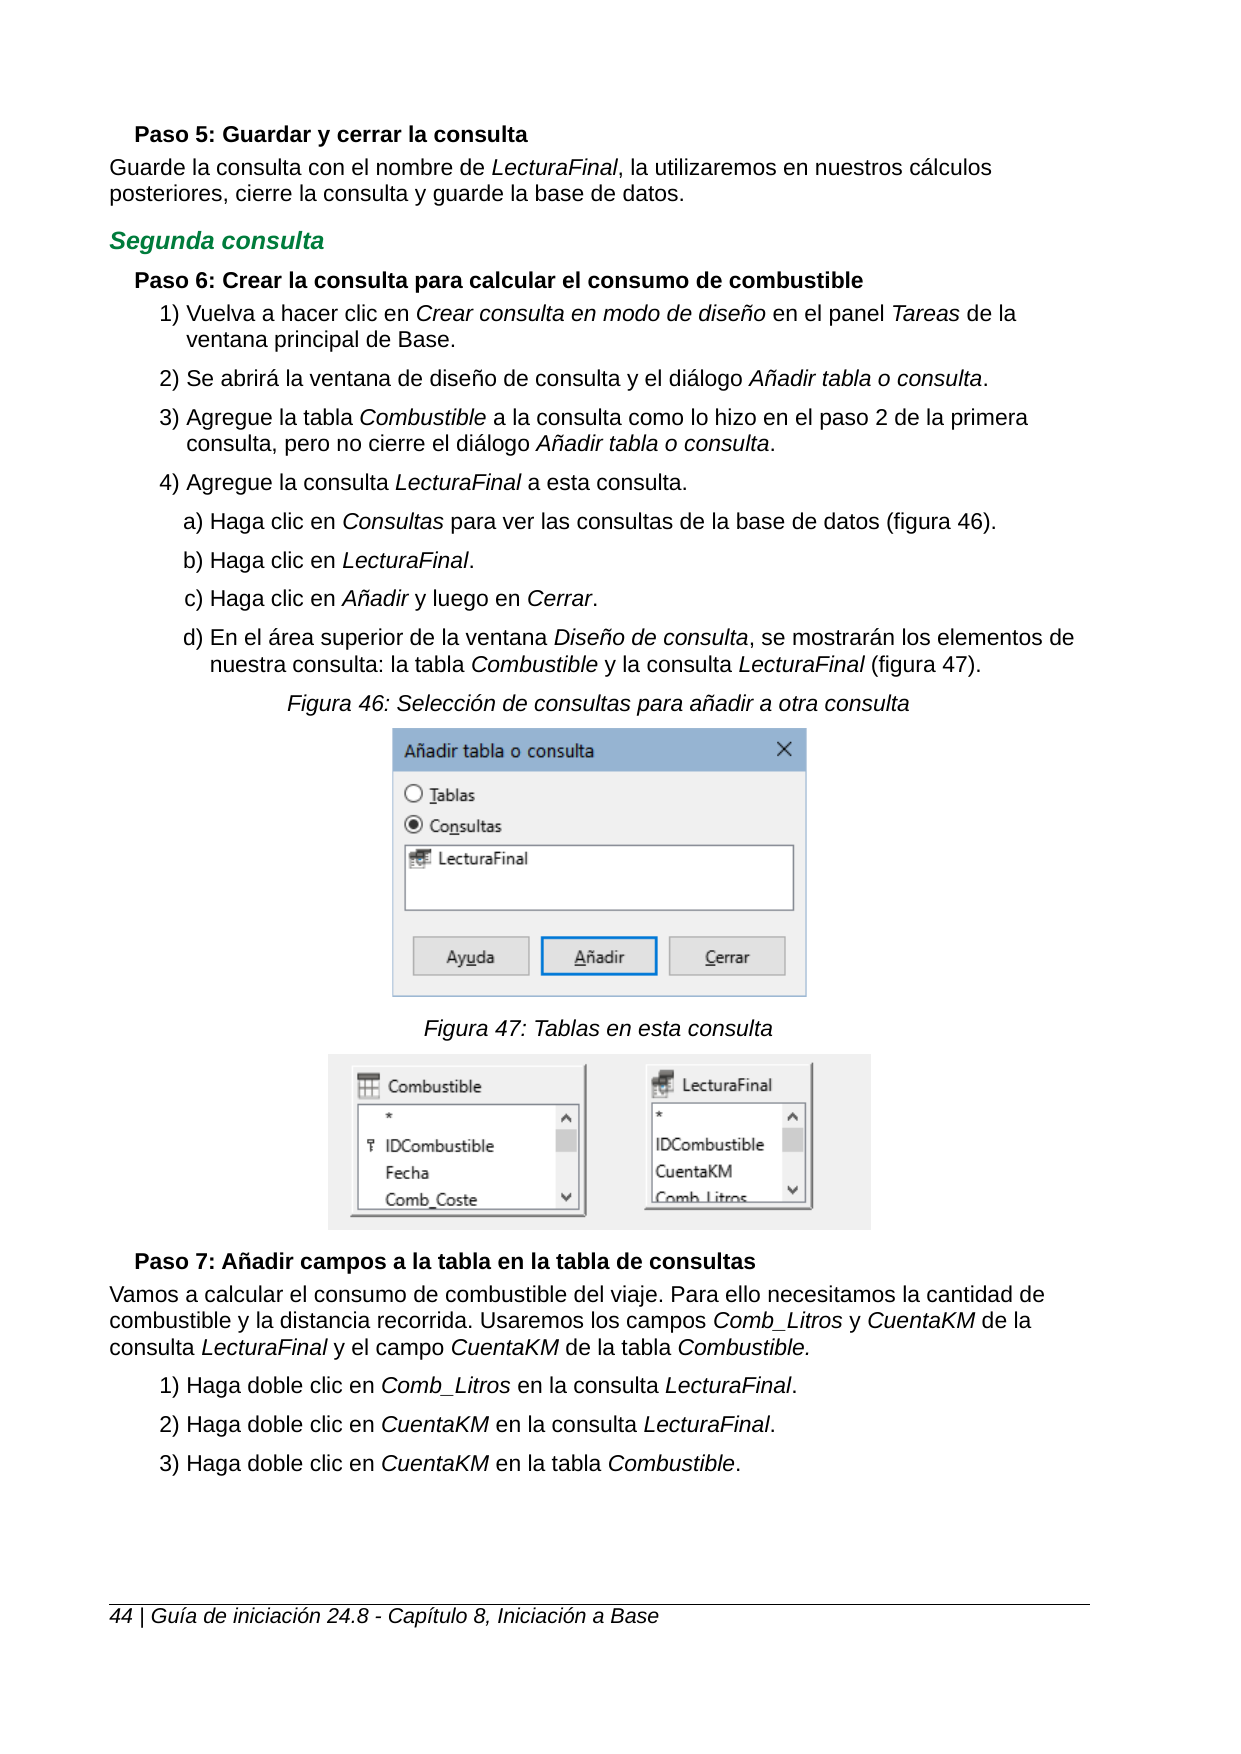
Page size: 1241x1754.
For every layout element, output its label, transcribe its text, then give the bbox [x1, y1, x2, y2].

text Vamos a calcular el consumo de combustible del viaje. Para ello necesitamos la cantidad de combustible y la distancia recorrida. Usaremos los campos Comb_Litros y CuentaKM de la consulta LecturaFinal y el campo CuentaKM de la tabla Combustible. [109, 1281, 1090, 1360]
text Paso 6: Crear la consulta para calcular el consumo de combustible [134, 267, 1090, 293]
list Haga clic en Consultas para ver las consultas de la base de datos (figura 46). [209, 508, 1090, 534]
list Se abrirá la ventana de diseño de consulta y el diálogo Añadir tabla o consulta. [186, 365, 1090, 391]
text Paso 7: Añadir campos a la tabla en la tabla de consultas [134, 1248, 1090, 1274]
list Haga clic en LecturaFinal. [209, 547, 1090, 573]
picture [392, 728, 807, 997]
list Vuelva a hacer clic en Crear consulta en modo de diseño en el panel Tareas de la ventana principal de Base. [186, 299, 1090, 352]
text Guarde la consulta con el nombre de LecturaFinal, la utilizaremos en nuestros cálculos posteriores, cierre la consulta y guarde la base de datos. [109, 154, 1090, 206]
list Haga doble clic en CuentaKM en la consulta LecturaFinal. [186, 1411, 1090, 1437]
picture [328, 1054, 871, 1230]
subtitle Segunda consulta [109, 226, 1090, 254]
text Figura 47: Tablas en esta consulta [328, 1015, 871, 1042]
list Haga doble clic en Comb_Litros en la consulta LecturaFinal. [186, 1372, 1090, 1399]
list En el área superior de la ventana Diseño de consulta, se mostrarán los elementos de nuestra consulta: la tabla Combustible y la consulta LecturaFinal (figura 47). [209, 624, 1090, 677]
text Figura 46: Selección de consultas para añadir a otra consulta [287, 689, 912, 716]
list Agregue la consulta LecturaFinal a esta consulta. [186, 469, 1090, 495]
text Paso 5: Guardar y cerrar la consulta [134, 121, 1090, 147]
list Agregue la tabla Combustible a la consulta como lo hizo en el paso 2 de la primera consulta, pero no cierre el diálogo Añadir tabla o consulta. [186, 404, 1090, 456]
list Haga doble clic en CuentaKM en la tabla Combustible. [186, 1450, 1090, 1476]
list Haga clic en Añadir y luego en Cerrar. [209, 585, 1090, 612]
